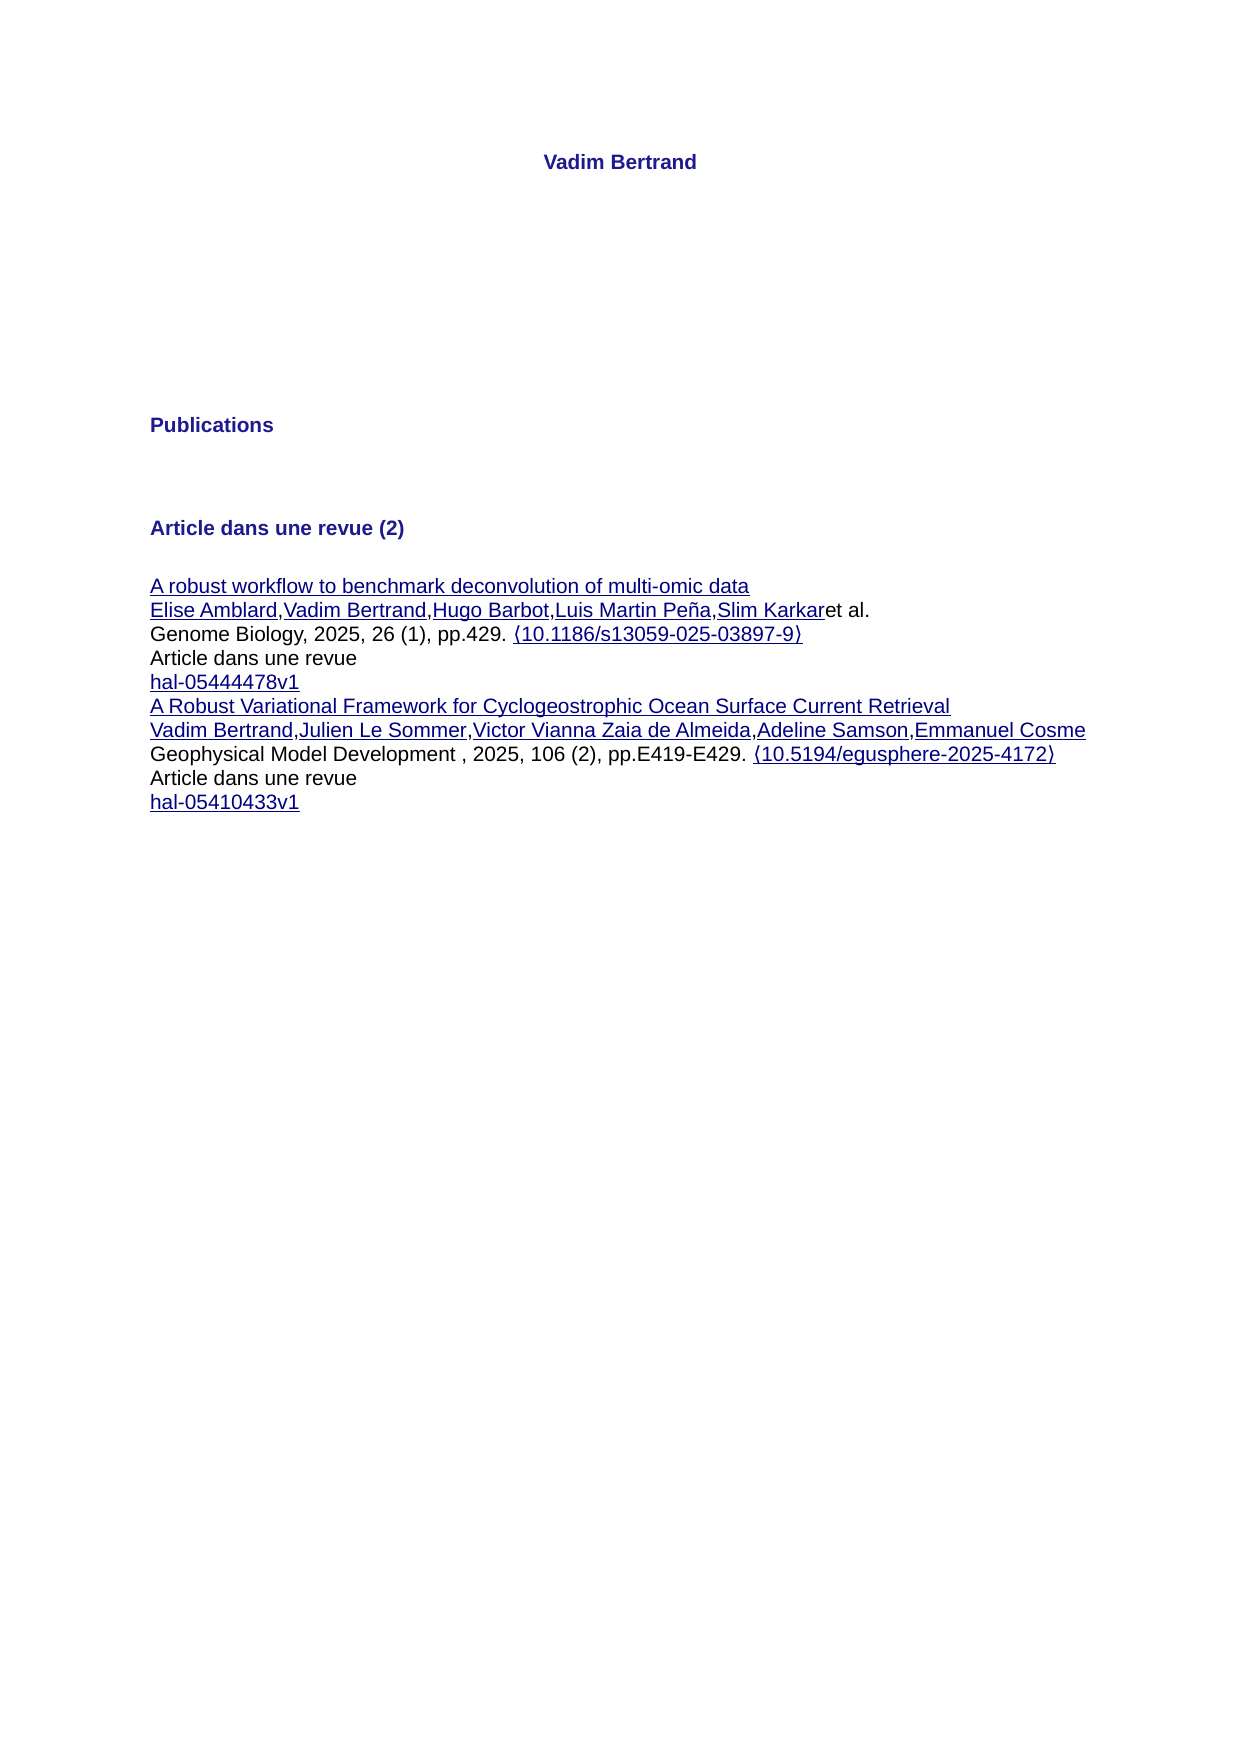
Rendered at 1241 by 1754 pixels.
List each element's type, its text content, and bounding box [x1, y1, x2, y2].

subtitle Vadim Bertrand [150, 150, 1090, 174]
subtitle Publications [150, 412, 1090, 436]
table_header A robust workflow to benchmark deconvolution of multi-omic data Elise Amblard,Vadim Bertrand,Hugo Barbot,Luis Martin Peña,Slim Karkaret al. Genome Biology, 2025, 26 (1), pp.429. ⟨10.1186/s13059-025-03897-9⟩ Article dans une revue hal-05444478v1 [150, 574, 1090, 694]
subtitle Article dans une revue (2) [150, 516, 1090, 539]
table_cell A Robust Variational Framework for Cyclogeostrophic Ocean Surface Current Retrieval Vadim Bertrand,Julien Le Sommer,Victor Vianna Zaia de Almeida,Adeline Samson,Emmanuel Cosme Geophysical Model Development , 2025, 106 (2), pp.E419-E429. ⟨10.5194/egusphere-2025-4172⟩ Article dans une revue hal-05410433v1 [150, 694, 1090, 813]
